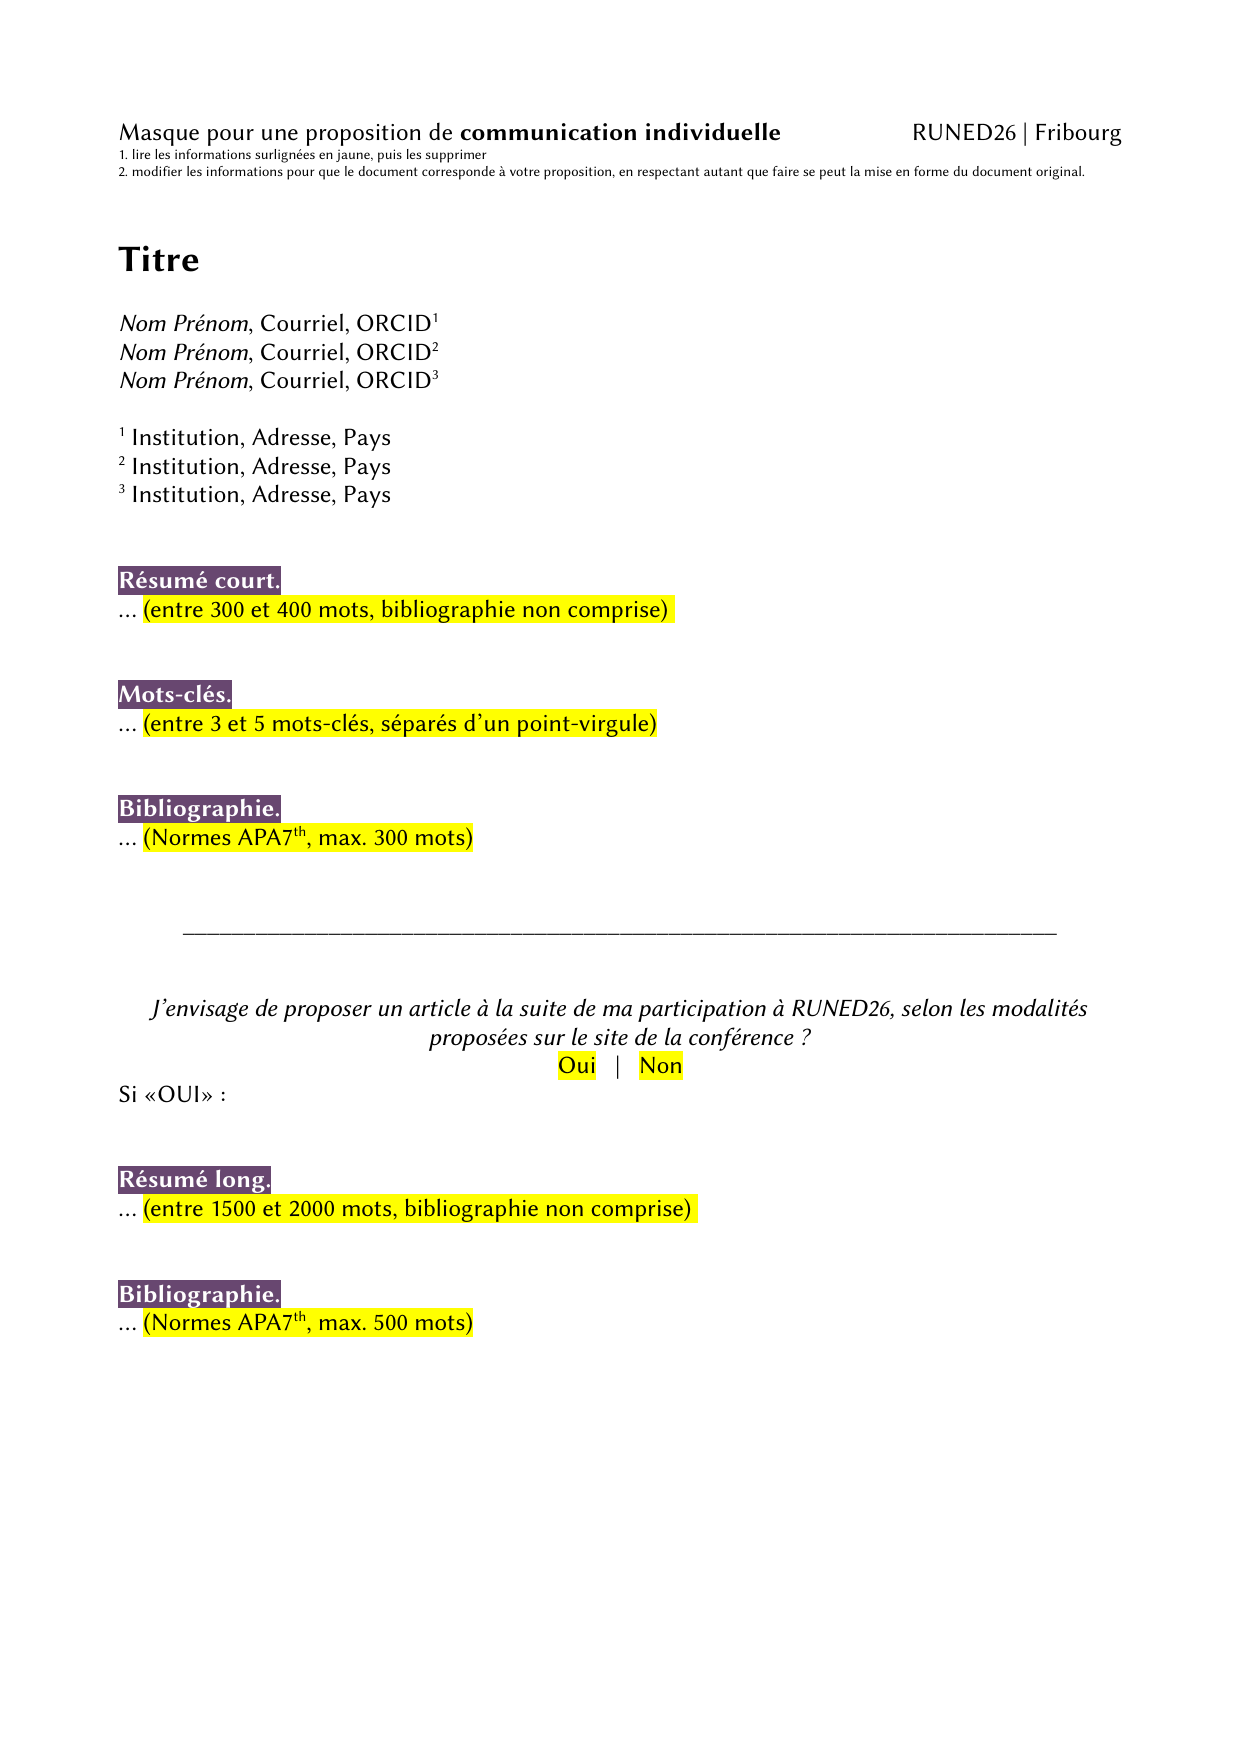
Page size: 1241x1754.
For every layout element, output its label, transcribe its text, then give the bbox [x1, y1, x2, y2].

text Mots-clés. [118, 680, 1122, 709]
text Titre [118, 238, 1122, 281]
text 2 Institution, Adresse, Pays [118, 452, 1122, 481]
text Bibliographie. [118, 794, 1122, 823]
text … (entre 1500 et 2000 mots, bibliographie non comprise) [118, 1194, 1122, 1223]
text Bibliographie. [118, 1280, 1122, 1308]
text Nom Prénom, Courriel, ORCID2 [118, 338, 1122, 366]
text Oui | Non [118, 1051, 1122, 1080]
text Résumé long. [118, 1166, 1122, 1194]
text … (Normes APA7th, max. 500 mots) [118, 1308, 1122, 1337]
text Résumé court. [118, 566, 1122, 595]
text … (entre 3 et 5 mots-clés, séparés d’un point-virgule) [118, 709, 1122, 737]
text J’envisage de proposer un article à la suite de ma participation à RUNED26, selon les modalités proposées sur le site de la conférence ? [118, 994, 1122, 1051]
text ________________________________________________________________________ [118, 909, 1122, 937]
text 3 Institution, Adresse, Pays [118, 481, 1122, 509]
text Nom Prénom, Courriel, ORCID1 [118, 309, 1122, 338]
text Nom Prénom, Courriel, ORCID3 [118, 366, 1122, 395]
text … (Normes APA7th, max. 300 mots) [118, 823, 1122, 852]
text Si «OUI» : [118, 1080, 1122, 1108]
text 1 Institution, Adresse, Pays [118, 423, 1122, 452]
text … (entre 300 et 400 mots, bibliographie non comprise) [118, 595, 1122, 623]
